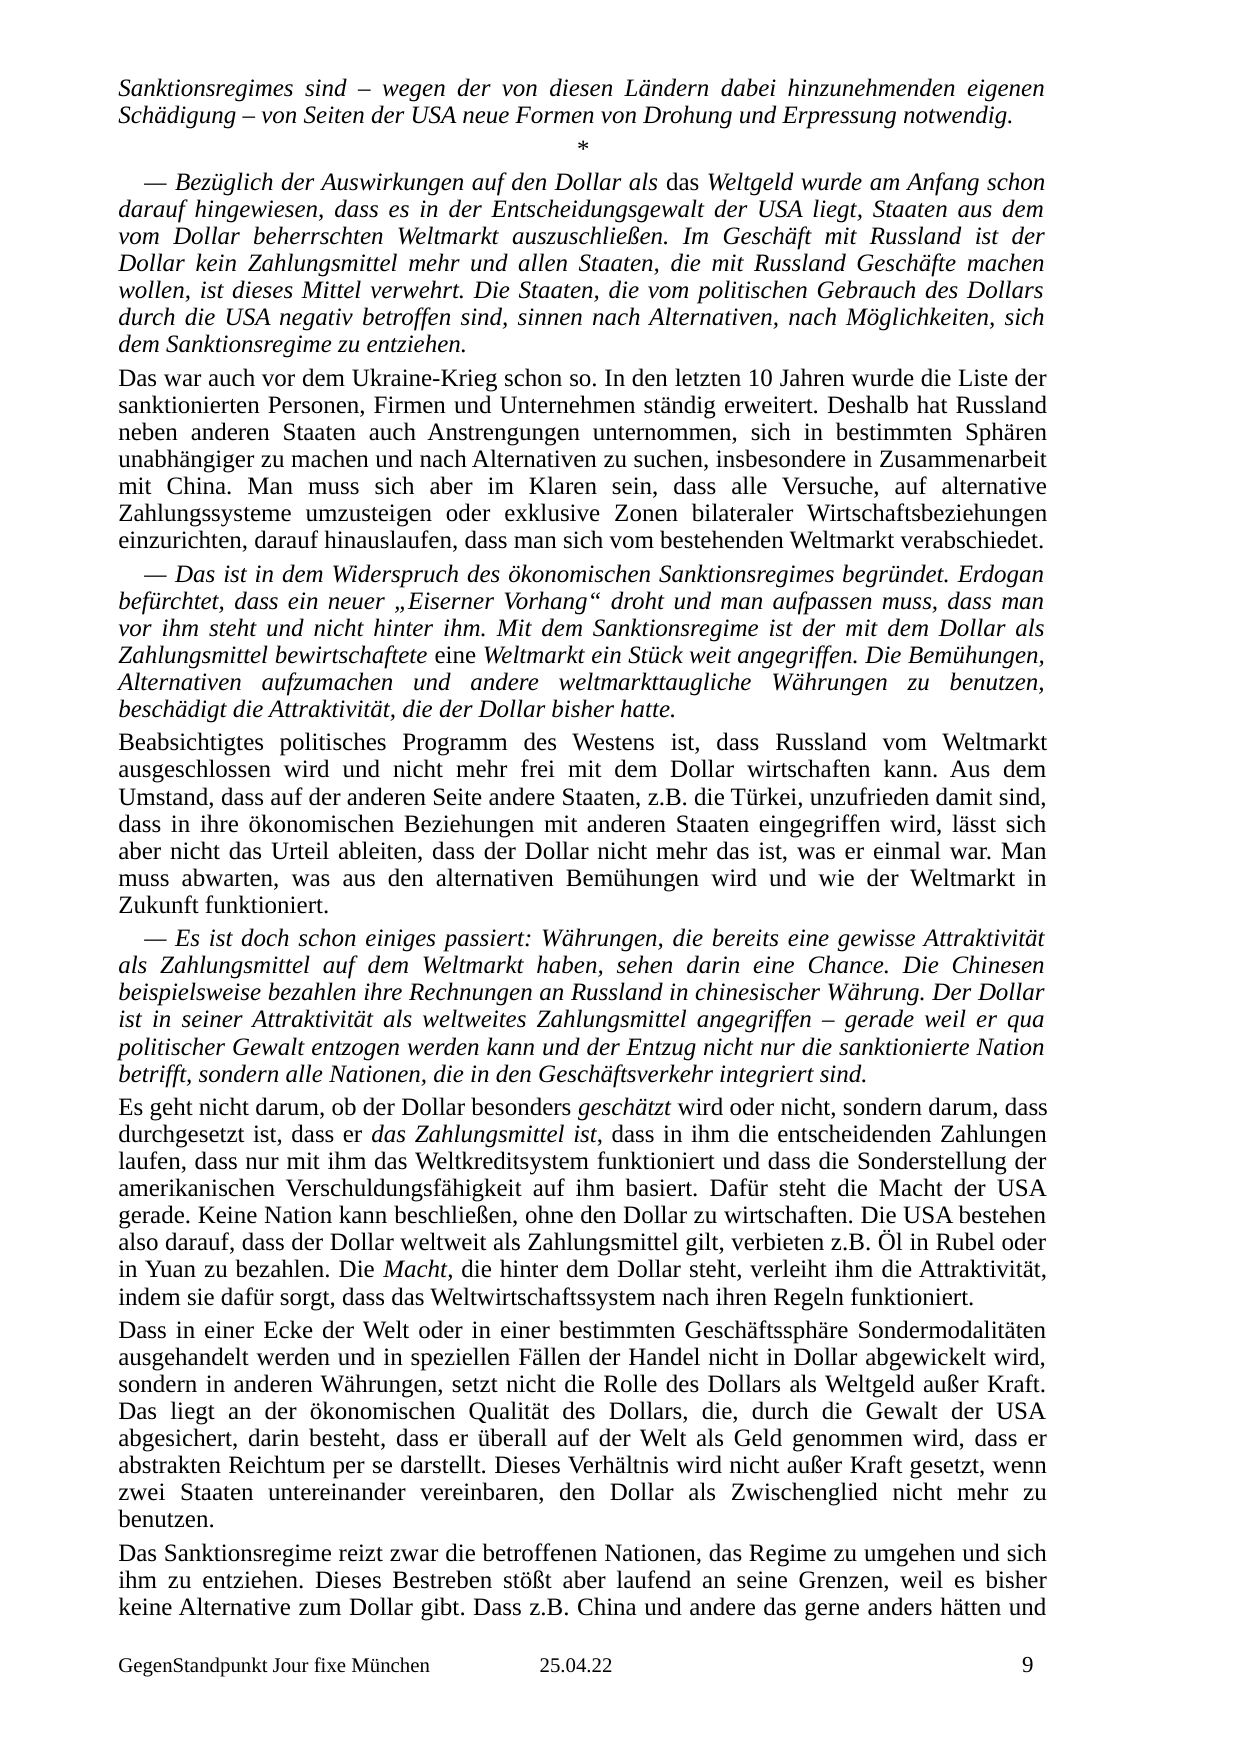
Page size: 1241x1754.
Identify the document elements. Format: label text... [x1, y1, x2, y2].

text — Das ist in dem Widerspruch des ökonomischen Sanktionsregimes begründet. Erdogan befürchtet, dass ein neuer „Eiserner Vorhang“ droht und man aufpassen muss, dass man vor ihm steht und nicht hinter ihm. Mit dem Sanktionsregime ist der mit dem Dollar als Zahlungsmittel bewirtschaftete eine Weltmarkt ein Stück weit angegriffen. Die Bemühungen, Alternativen aufzumachen und andere weltmarkttaugliche Währungen zu benutzen, beschädigt die Attraktivität, die der Dollar bisher hatte. [118, 560, 1048, 723]
text Das Sanktionsregime reizt zwar die betroffenen Nationen, das Regime zu umgehen und sich ihm zu entziehen. Dieses Bestreben stößt aber laufend an seine Grenzen, weil es bisher keine Alternative zum Dollar gibt. Dass z.B. China und andere das gerne anders hätten und [118, 1539, 1048, 1621]
text * [118, 135, 1048, 162]
text Es geht nicht darum, ob der Dollar besonders geschätzt wird oder nicht, sondern darum, dass durchgesetzt ist, dass er das Zahlungsmittel ist, dass in ihm die entscheidenden Zahlungen laufen, dass nur mit ihm das Weltkreditsystem funktioniert und dass die Sonderstellung der amerikanischen Verschuldungsfähigkeit auf ihm basiert. Dafür steht die Macht der USA gerade. Keine Nation kann beschließen, ohne den Dollar zu wirtschaften. Die USA bestehen also darauf, dass der Dollar weltweit als Zahlungsmittel gilt, verbieten z.B. Öl in Rubel oder in Yuan zu bezahlen. Die Macht, die hinter dem Dollar steht, verleiht ihm die Attraktivität, indem sie dafür sorgt, dass das Weltwirtschaftssystem nach ihren Regeln funktioniert. [118, 1094, 1048, 1310]
text Sanktionsregimes sind – wegen der von diesen Ländern dabei hinzunehmenden eigenen Schädigung – von Seiten der USA neue Formen von Drohung und Erpressung notwendig. [118, 75, 1048, 129]
text — Es ist doch schon einiges passiert: Währungen, die bereits eine gewisse Attraktivität als Zahlungsmittel auf dem Weltmarkt haben, sehen darin eine Chance. Die Chinesen beispielsweise bezahlen ihre Rechnungen an Russland in chinesischer Währung. Der Dollar ist in seiner Attraktivität als weltweites Zahlungsmittel angegriffen – gerade weil er qua politischer Gewalt entzogen werden kann und der Entzug nicht nur die sanktionierte Nation betrifft, sondern alle Nationen, die in den Geschäftsverkehr integriert sind. [118, 925, 1048, 1087]
text Dass in einer Ecke der Welt oder in einer bestimmten Geschäftssphäre Sondermodalitäten ausgehandelt werden und in speziellen Fällen der Handel nicht in Dollar abgewickelt wird, sondern in anderen Währungen, setzt nicht die Rolle des Dollars als Weltgeld außer Kraft. Das liegt an der ökonomischen Qualität des Dollars, die, durch die Gewalt der USA abgesichert, darin besteht, dass er überall auf der Welt als Geld genommen wird, dass er abstrakten Reichtum per se darstellt. Dieses Verhältnis wird nicht außer Kraft gesetzt, wenn zwei Staaten untereinander vereinbaren, den Dollar als Zwischenglied nicht mehr zu benutzen. [118, 1317, 1048, 1533]
text Beabsichtigtes politisches Programm des Westens ist, dass Russland vom Weltmarkt ausgeschlossen wird und nicht mehr frei mit dem Dollar wirtschaften kann. Aus dem Umstand, dass auf der anderen Seite andere Staaten, z.B. die Türkei, unzufrieden damit sind, dass in ihre ökonomischen Beziehungen mit anderen Staaten eingegriffen wird, lässt sich aber nicht das Urteil ableiten, dass der Dollar nicht mehr das ist, was er einmal war. Man muss abwarten, was aus den alternativen Bemühungen wird und wie der Weltmarkt in Zukunft funktioniert. [118, 729, 1048, 919]
text — Bezüglich der Auswirkungen auf den Dollar als das Weltgeld wurde am Anfang schon darauf hingewiesen, dass es in der Entscheidungsgewalt der USA liegt, Staaten aus dem vom Dollar beherrschten Weltmarkt auszuschließen. Im Geschäft mit Russland ist der Dollar kein Zahlungsmittel mehr und allen Staaten, die mit Russland Geschäfte machen wollen, ist dieses Mittel verwehrt. Die Staaten, die vom politischen Gebrauch des Dollars durch die USA negativ betroffen sind, sinnen nach Alternativen, nach Möglichkeiten, sich dem Sanktionsregime zu entziehen. [118, 169, 1048, 358]
text Das war auch vor dem Ukraine-Krieg schon so. In den letzten 10 Jahren wurde die Liste der sanktionierten Personen, Firmen und Unternehmen ständig erweitert. Deshalb hat Russland neben anderen Staaten auch Anstrengungen unternommen, sich in bestimmten Sphären unabhängiger zu machen und nach Alternativen zu suchen, insbesondere in Zusammenarbeit mit China. Man muss sich aber im Klaren sein, dass alle Versuche, auf alternative Zahlungssysteme umzusteigen oder exklusive Zonen bilateraler Wirtschaftsbeziehungen einzurichten, darauf hinauslaufen, dass man sich vom bestehenden Weltmarkt verabschiedet. [118, 364, 1048, 554]
